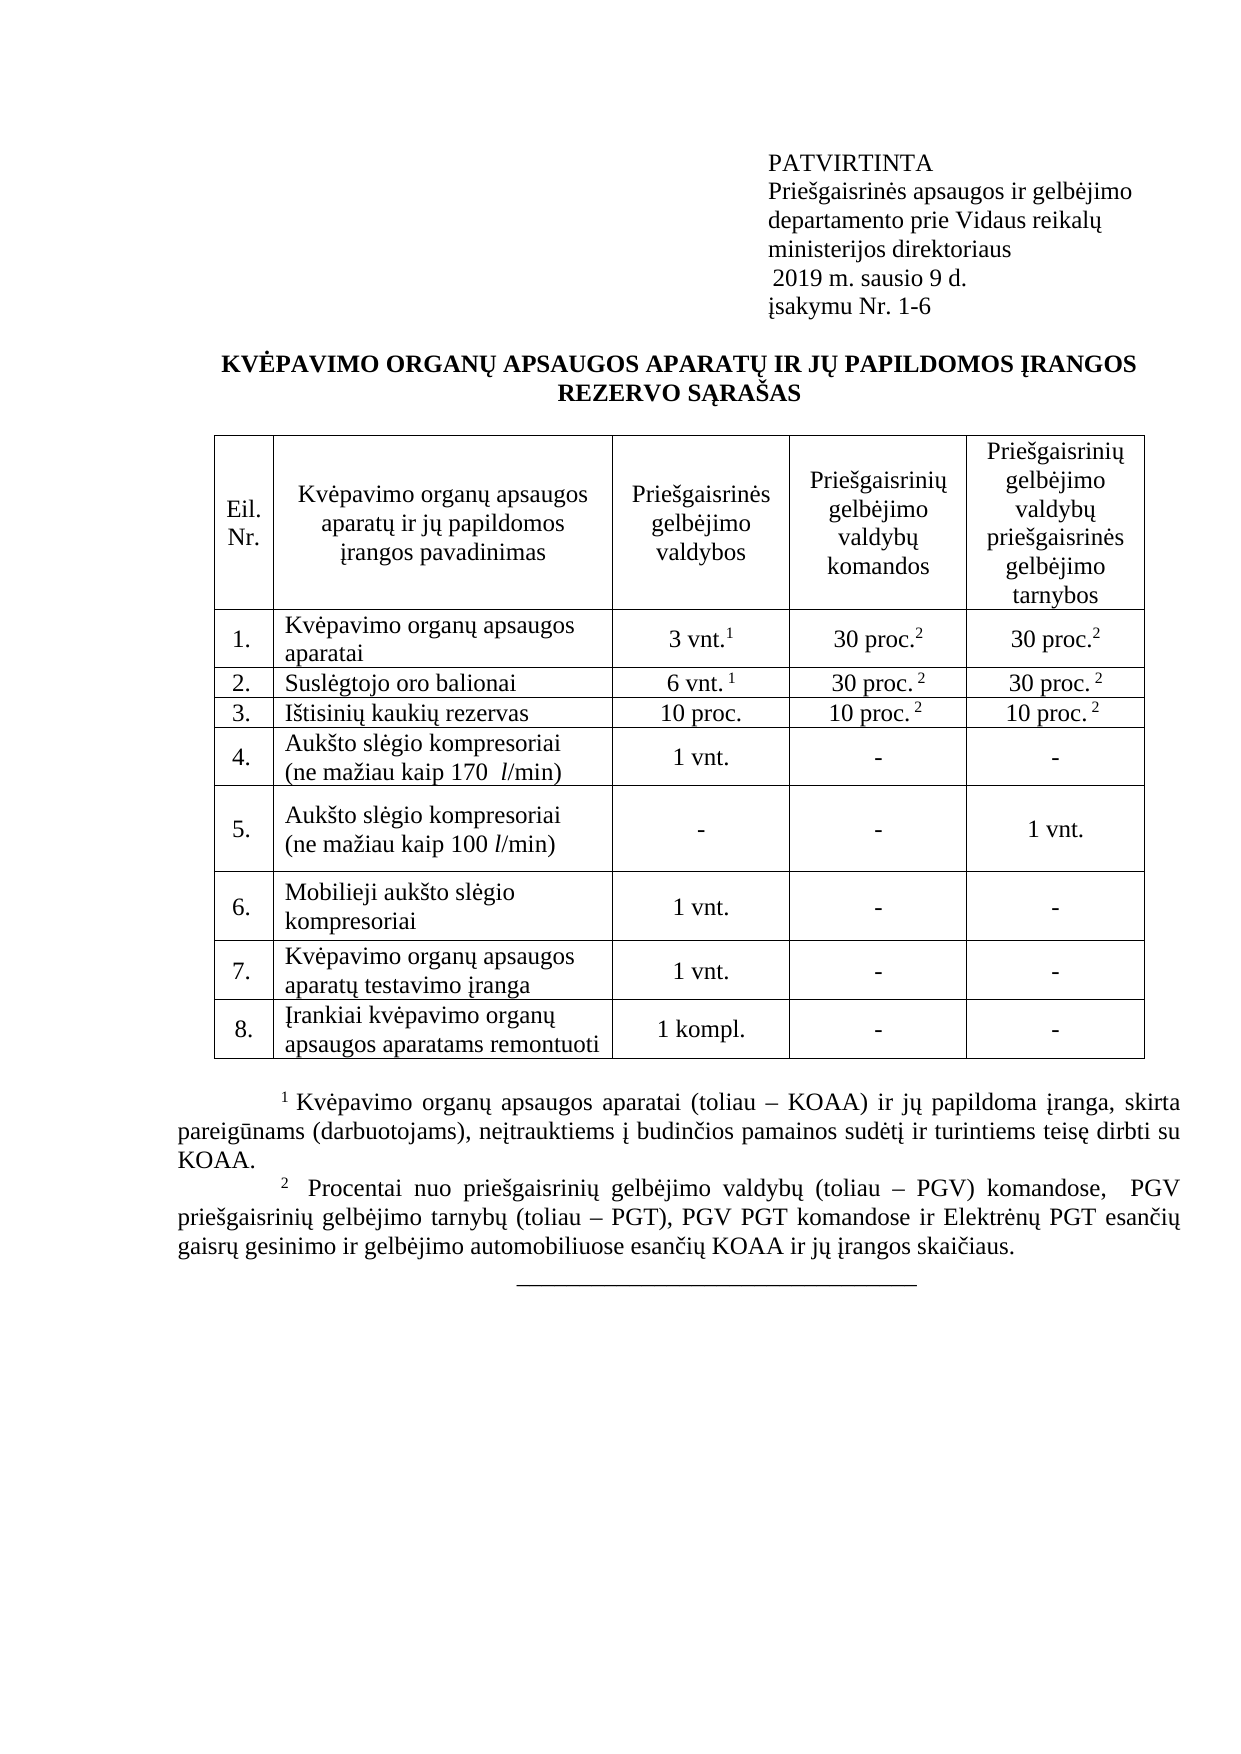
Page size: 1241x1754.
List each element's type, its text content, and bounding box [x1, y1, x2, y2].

table_cell 8. [215, 1000, 273, 1057]
table_cell 1 vnt. [967, 786, 1144, 871]
table_cell - [967, 872, 1144, 940]
table_cell Kvėpavimo organų apsaugos aparatai [274, 610, 612, 667]
table_cell Aukšto slėgio kompresoriai (ne mažiau kaip 100 l/min) [274, 786, 612, 871]
table_cell 1 vnt. [613, 872, 789, 940]
text KVĖPAVIMO ORGANŲ APSAUGOS APARATŲ IR JŲ PAPILDOMOS ĮRANGOS REZERVO SĄRAŠAS [177, 349, 1181, 406]
table_cell 7. [215, 941, 273, 999]
text 1 Kvėpavimo organų apsaugos aparatai (toliau – KOAA) ir jų papildoma įranga, skirta pareigūnams (darbuotojams), neįtrauktiems į budinčios pamainos sudėtį ir turintiems teisę dirbti su KOAA. [177, 1087, 1181, 1173]
table_cell 1 vnt. [613, 728, 789, 785]
table_cell 4. [215, 728, 273, 785]
table_cell - [790, 786, 966, 871]
table_cell - [790, 728, 966, 785]
table_cell - [790, 872, 966, 940]
text PATVIRTINTA [177, 148, 1181, 176]
table_cell - [967, 1000, 1144, 1057]
table_cell 30 proc.2 [967, 610, 1144, 667]
table_cell - [790, 1000, 966, 1057]
table_cell 6. [215, 872, 273, 940]
text Priešgaisrinės apsaugos ir gelbėjimo [177, 176, 1181, 205]
table_header Priešgaisrinių gelbėjimo valdybų komandos [790, 436, 966, 609]
table_header Priešgaisrinių gelbėjimo valdybų priešgaisrinės gelbėjimo tarnybos [967, 436, 1144, 609]
table_header Eil. Nr. [215, 436, 273, 609]
table_cell 1 vnt. [613, 941, 789, 999]
table_cell 3. [215, 698, 273, 727]
table_cell - [967, 728, 1144, 785]
text ministerijos direktoriaus [177, 234, 1181, 263]
table_cell 10 proc. [613, 698, 789, 727]
table_cell Įrankiai kvėpavimo organų apsaugos aparatams remontuoti [274, 1000, 612, 1057]
table_cell Aukšto slėgio kompresoriai (ne mažiau kaip 170 l/min) [274, 728, 612, 785]
table_header Priešgaisrinės gelbėjimo valdybos [613, 436, 789, 609]
table_cell 30 proc. 2 [790, 668, 966, 697]
table_cell - [613, 786, 789, 871]
table_cell 30 proc.2 [790, 610, 966, 667]
table_cell 30 proc. 2 [967, 668, 1144, 697]
table_cell 6 vnt. 1 [613, 668, 789, 697]
table_cell 2. [215, 668, 273, 697]
text įsakymu Nr. 1-6 [177, 291, 1181, 320]
table_cell Suslėgtojo oro balionai [274, 668, 612, 697]
table_cell 10 proc. 2 [967, 698, 1144, 727]
table_cell Kvėpavimo organų apsaugos aparatų testavimo įranga [274, 941, 612, 999]
table_cell 1. [215, 610, 273, 667]
table_cell 3 vnt.1 [613, 610, 789, 667]
table_cell Mobilieji aukšto slėgio kompresoriai [274, 872, 612, 940]
text 2 Procentai nuo priešgaisrinių gelbėjimo valdybų (toliau – PGV) komandose, PGV priešgaisrinių gelbėjimo tarnybų (toliau – PGT), PGV PGT komandose ir Elektrėnų PGT esančių gaisrų gesinimo ir gelbėjimo automobiliuose esančių KOAA ir jų įrangos skaičiaus. [177, 1173, 1181, 1260]
table_cell Ištisinių kaukių rezervas [274, 698, 612, 727]
table_cell 1 kompl. [613, 1000, 789, 1057]
text departamento prie Vidaus reikalų [177, 205, 1181, 234]
table_header Kvėpavimo organų apsaugos aparatų ir jų papildomos įrangos pavadinimas [274, 436, 612, 609]
table_cell 10 proc. 2 [790, 698, 966, 727]
text ________________________________ [177, 1260, 1181, 1288]
table_cell - [790, 941, 966, 999]
text 2019 m. sausio 9 d. [177, 263, 1181, 291]
table_cell 5. [215, 786, 273, 871]
table_cell - [967, 941, 1144, 999]
